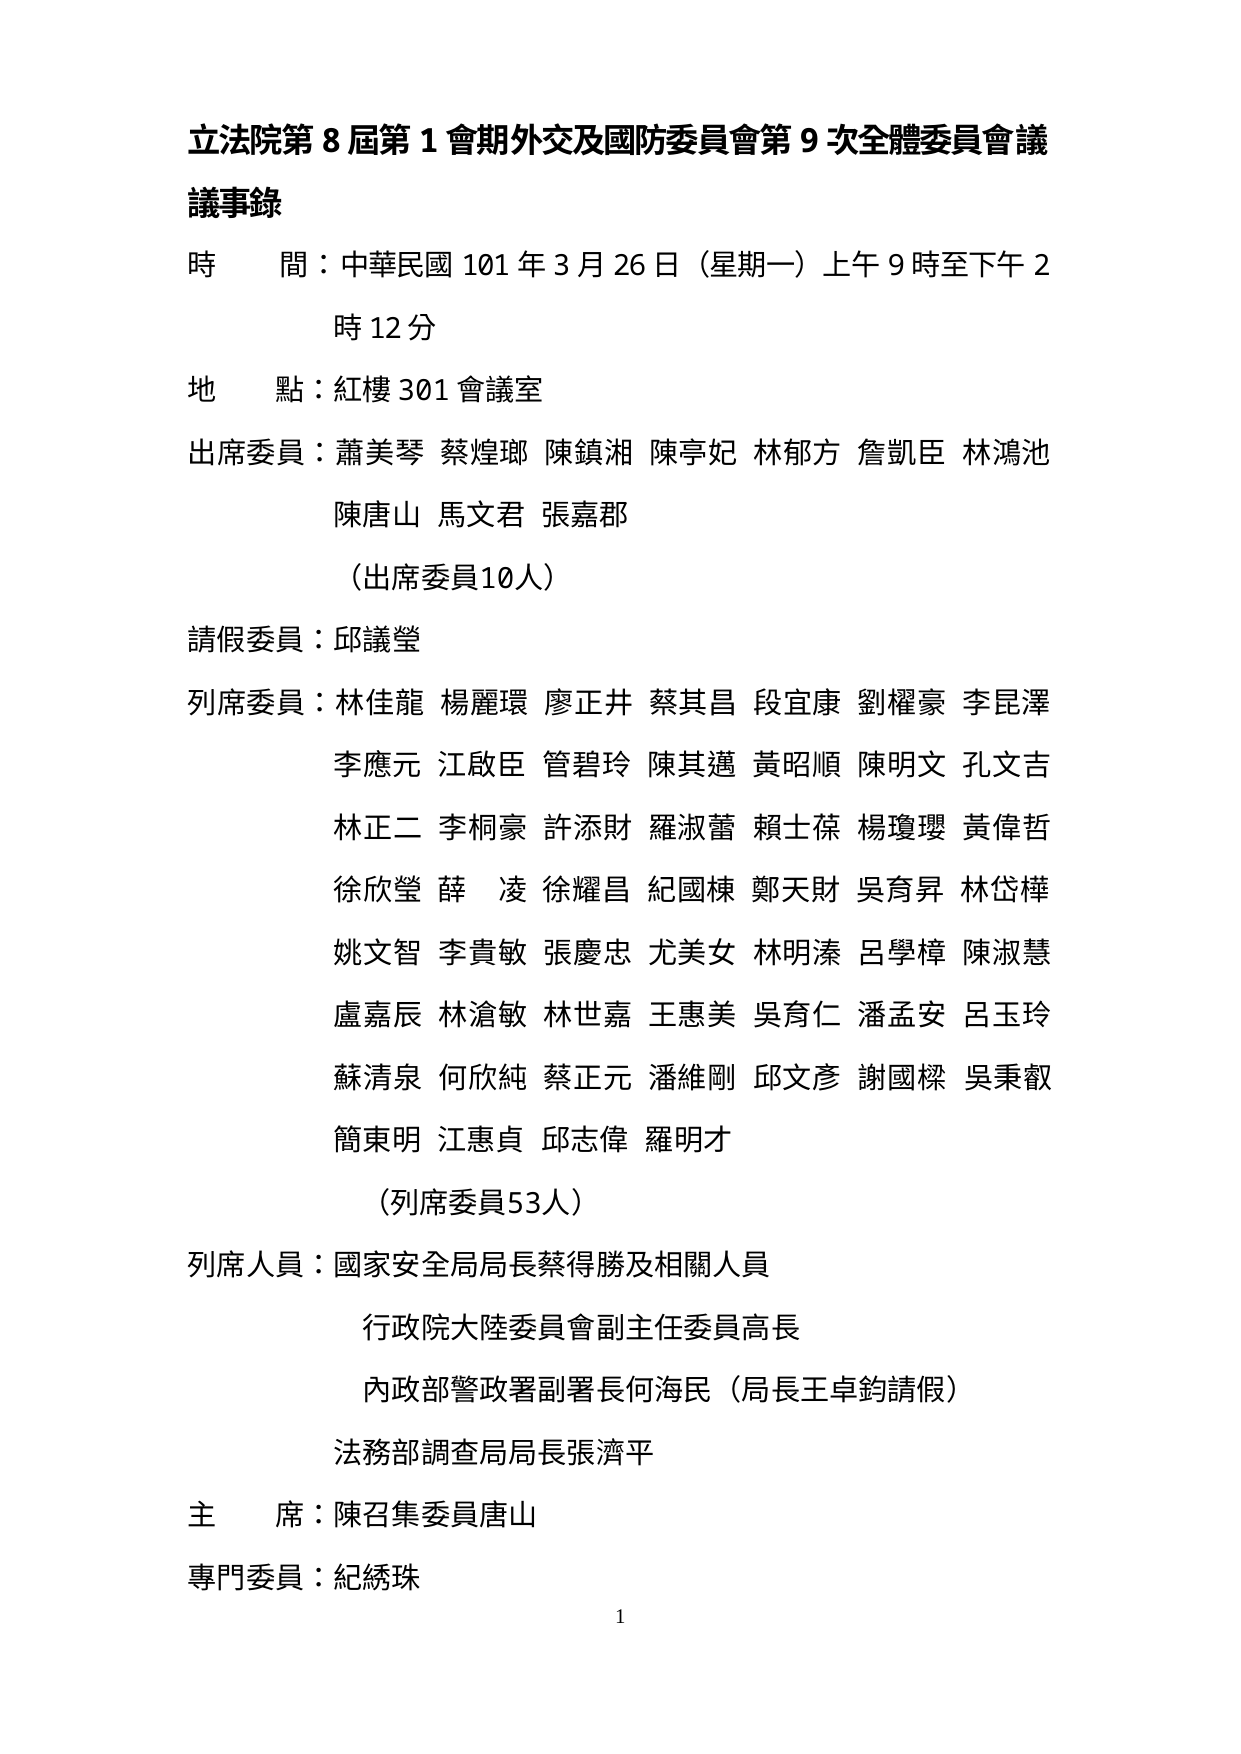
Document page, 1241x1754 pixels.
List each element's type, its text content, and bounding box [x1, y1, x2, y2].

text 地 點：紅樓301會議室 [187, 346, 1053, 409]
text 時 間：中華民國101年3月26日（星期一）上午9時至下午2時12分 [187, 221, 1053, 346]
text 列席委員：林佳龍 楊麗環 廖正井 蔡其昌 段宜康 劉櫂豪 李昆澤李應元 江啟臣 管碧玲 陳其邁 黃昭順 陳明文 孔文吉林正二 李桐豪 許添財 羅淑蕾 賴士葆 楊瓊瓔 黃偉哲徐欣瑩 薛 凌 徐耀昌 紀國棟 鄭天財 吳育昇 林岱樺姚文智 李貴敏 張慶忠 尤美女 林明溱 呂學樟 陳淑慧盧嘉辰 林滄敏 林世嘉 王惠美 吳育仁 潘孟安 呂玉玲蘇清泉 何欣純 蔡正元 潘維剛 邱文彥 謝國樑 吳秉叡簡東明 江惠貞 邱志偉 羅明才 [187, 659, 1053, 1159]
text 法務部調查局局長張濟平 [187, 1409, 1053, 1471]
text 主 席：陳召集委員唐山 [187, 1471, 1053, 1534]
text 列席人員：國家安全局局長蔡得勝及相關人員 [187, 1221, 1053, 1284]
text 專門委員：紀綉珠 [187, 1534, 1053, 1596]
text 立法院第8屆第1會期外交及國防委員會第9次全體委員會議議事錄 [187, 96, 1053, 221]
text （出席委員10人） [187, 534, 1053, 596]
text 請假委員：邱議瑩 [187, 596, 1053, 659]
text 內政部警政署副署長何海民（局長王卓鈞請假） [187, 1346, 1053, 1409]
text （列席委員53人） [187, 1159, 1053, 1221]
text 出席委員：蕭美琴 蔡煌瑯 陳鎮湘 陳亭妃 林郁方 詹凱臣 林鴻池陳唐山 馬文君 張嘉郡 [187, 409, 1053, 534]
text 行政院大陸委員會副主任委員高長 [187, 1284, 1053, 1346]
